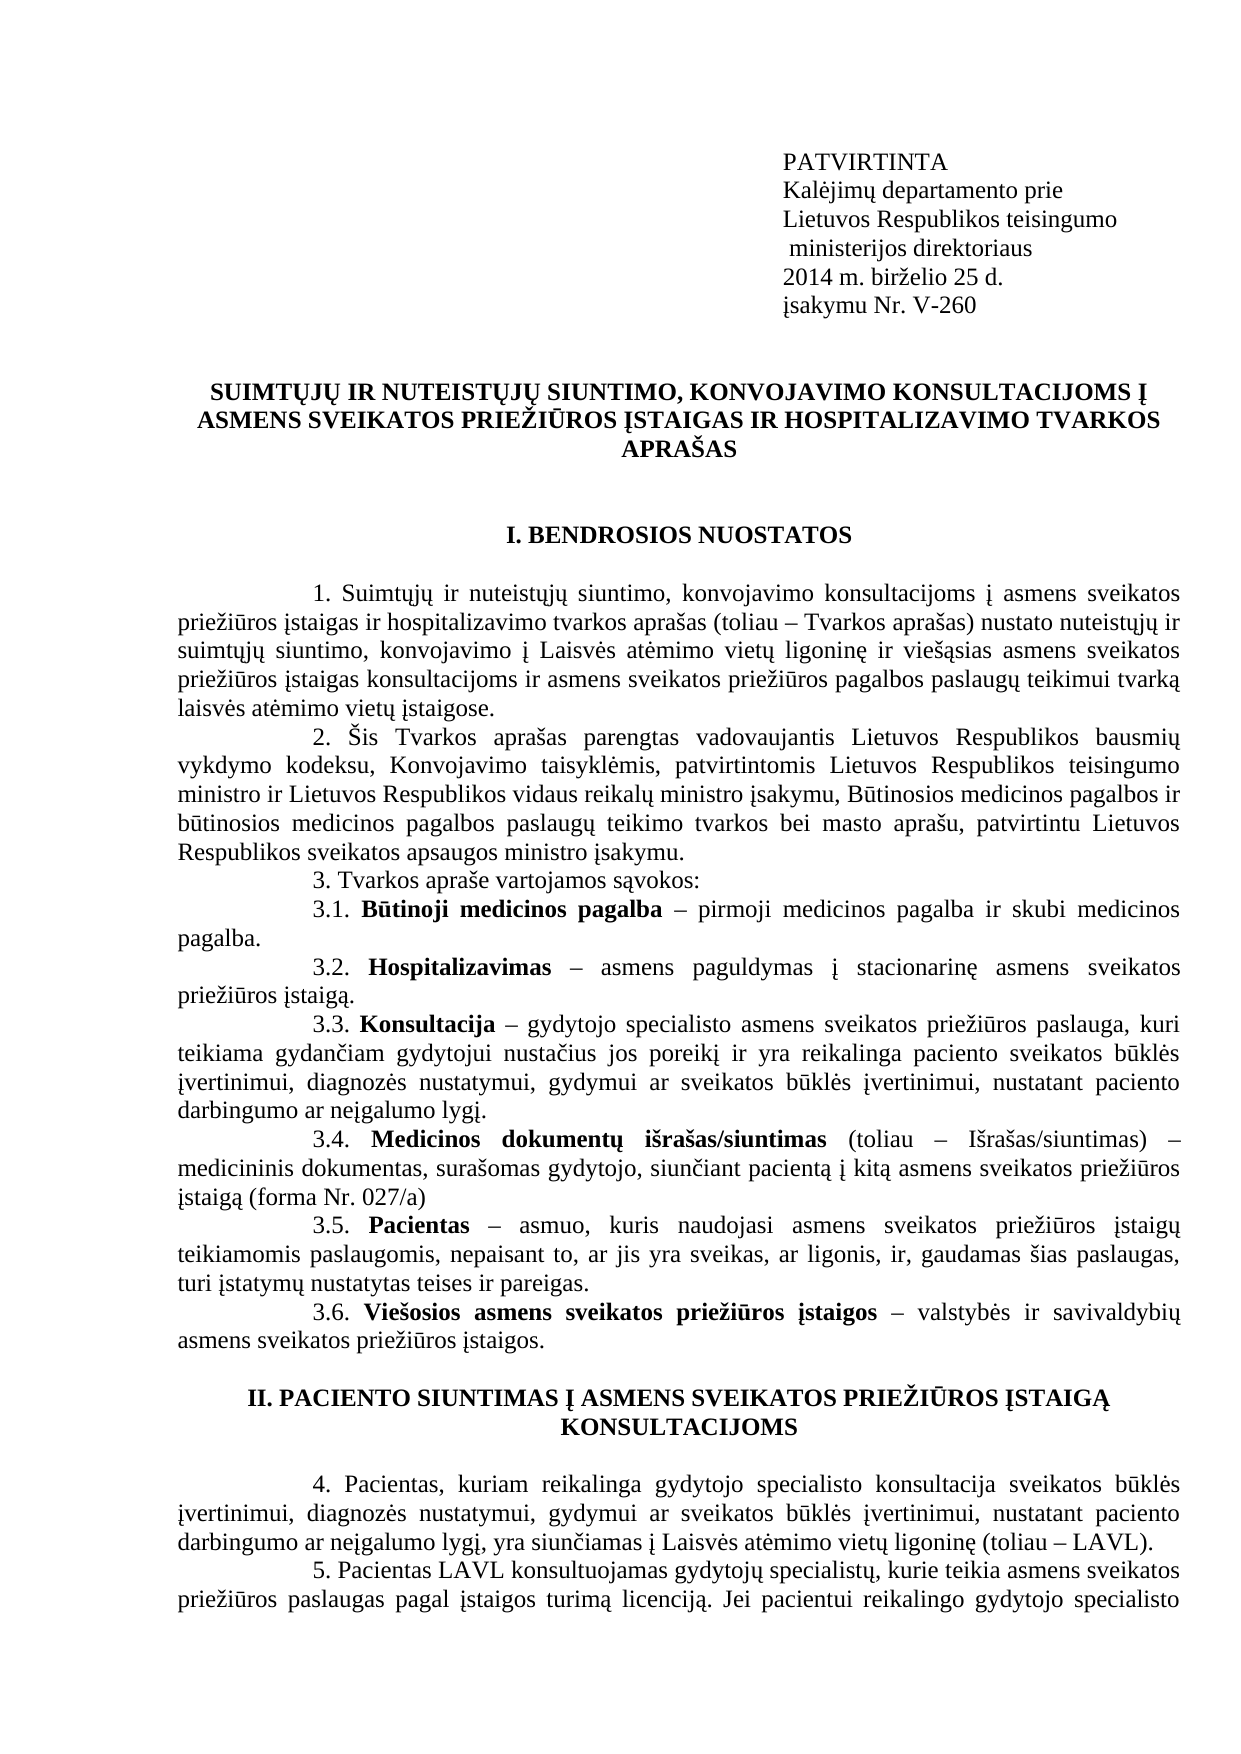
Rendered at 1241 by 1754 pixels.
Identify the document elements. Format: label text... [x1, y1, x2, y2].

text 3.4. Medicinos dokumentų išrašas/siuntimas (toliau – Išrašas/siuntimas) – medicininis dokumentas, surašomas gydytojo, siunčiant pacientą į kitą asmens sveikatos priežiūros įstaigą (forma Nr. 027/a) [177, 1124, 1181, 1211]
text 3.1. Būtinoji medicinos pagalba – pirmoji medicinos pagalba ir skubi medicinos pagalba. [177, 894, 1181, 952]
text 1. Suimtųjų ir nuteistųjų siuntimo, konvojavimo konsultacijoms į asmens sveikatos priežiūros įstaigas ir hospitalizavimo tvarkos aprašas (toliau – Tvarkos aprašas) nustato nuteistųjų ir suimtųjų siuntimo, konvojavimo į Laisvės atėmimo vietų ligoninę ir viešąsias asmens sveikatos priežiūros įstaigas konsultacijoms ir asmens sveikatos priežiūros pagalbos paslaugų teikimui tvarką laisvės atėmimo vietų įstaigose. [177, 578, 1181, 722]
text I. BENDROSIOS NUOSTATOS [177, 521, 1181, 549]
text II. PACIENTO SIUNTIMAS Į ASMENS SVEIKATOS PRIEŽIŪROS ĮSTAIGĄ KONSULTACIJOMS [177, 1383, 1181, 1441]
text 3.5. Pacientas – asmuo, kuris naudojasi asmens sveikatos priežiūros įstaigų teikiamomis paslaugomis, nepaisant to, ar jis yra sveikas, ar ligonis, ir, gaudamas šias paslaugas, turi įstatymų nustatytas teises ir pareigas. [177, 1211, 1181, 1297]
text 2014 m. birželio 25 d. [177, 262, 1181, 291]
text ministerijos direktoriaus [177, 233, 1181, 262]
text 3.2. Hospitalizavimas – asmens paguldymas į stacionarinę asmens sveikatos priežiūros įstaigą. [177, 952, 1181, 1009]
text 4. Pacientas, kuriam reikalinga gydytojo specialisto konsultacija sveikatos būklės įvertinimui, diagnozės nustatymui, gydymui ar sveikatos būklės įvertinimui, nustatant paciento darbingumo ar neįgalumo lygį, yra siunčiamas į Laisvės atėmimo vietų ligoninę (toliau – LAVL). [177, 1469, 1181, 1556]
text Lietuvos Respublikos teisingumo [177, 204, 1181, 233]
text PATVIRTINTA [177, 147, 1181, 176]
text 2. Šis Tvarkos aprašas parengtas vadovaujantis Lietuvos Respublikos bausmių vykdymo kodeksu, Konvojavimo taisyklėmis, patvirtintomis Lietuvos Respublikos teisingumo ministro ir Lietuvos Respublikos vidaus reikalų ministro įsakymu, Būtinosios medicinos pagalbos ir būtinosios medicinos pagalbos paslaugų teikimo tvarkos bei masto aprašu, patvirtintu Lietuvos Respublikos sveikatos apsaugos ministro įsakymu. [177, 722, 1181, 866]
text 3.6. Viešosios asmens sveikatos priežiūros įstaigos – valstybės ir savivaldybių asmens sveikatos priežiūros įstaigos. [177, 1297, 1181, 1354]
text 3.3. Konsultacija – gydytojo specialisto asmens sveikatos priežiūros paslauga, kuri teikiama gydančiam gydytojui nustačius jos poreikį ir yra reikalinga paciento sveikatos būklės įvertinimui, diagnozės nustatymui, gydymui ar sveikatos būklės įvertinimui, nustatant paciento darbingumo ar neįgalumo lygį. [177, 1009, 1181, 1124]
text 5. Pacientas LAVL konsultuojamas gydytojų specialistų, kurie teikia asmens sveikatos priežiūros paslaugas pagal įstaigos turimą licenciją. Jei pacientui reikalingo gydytojo specialisto [177, 1556, 1181, 1613]
text 3. Tvarkos apraše vartojamos sąvokos: [177, 866, 1181, 894]
text SUIMTŲJŲ IR NUTEISTŲJŲ SIUNTIMO, KONVOJAVIMO KONSULTACIJOMS Į ASMENS SVEIKATOS PRIEŽIŪROS ĮSTAIGAS IR HOSPITALIZAVIMO TVARKOS APRAŠAS [177, 377, 1181, 463]
text Kalėjimų departamento prie [177, 176, 1181, 204]
text įsakymu Nr. V-260 [177, 291, 1181, 319]
